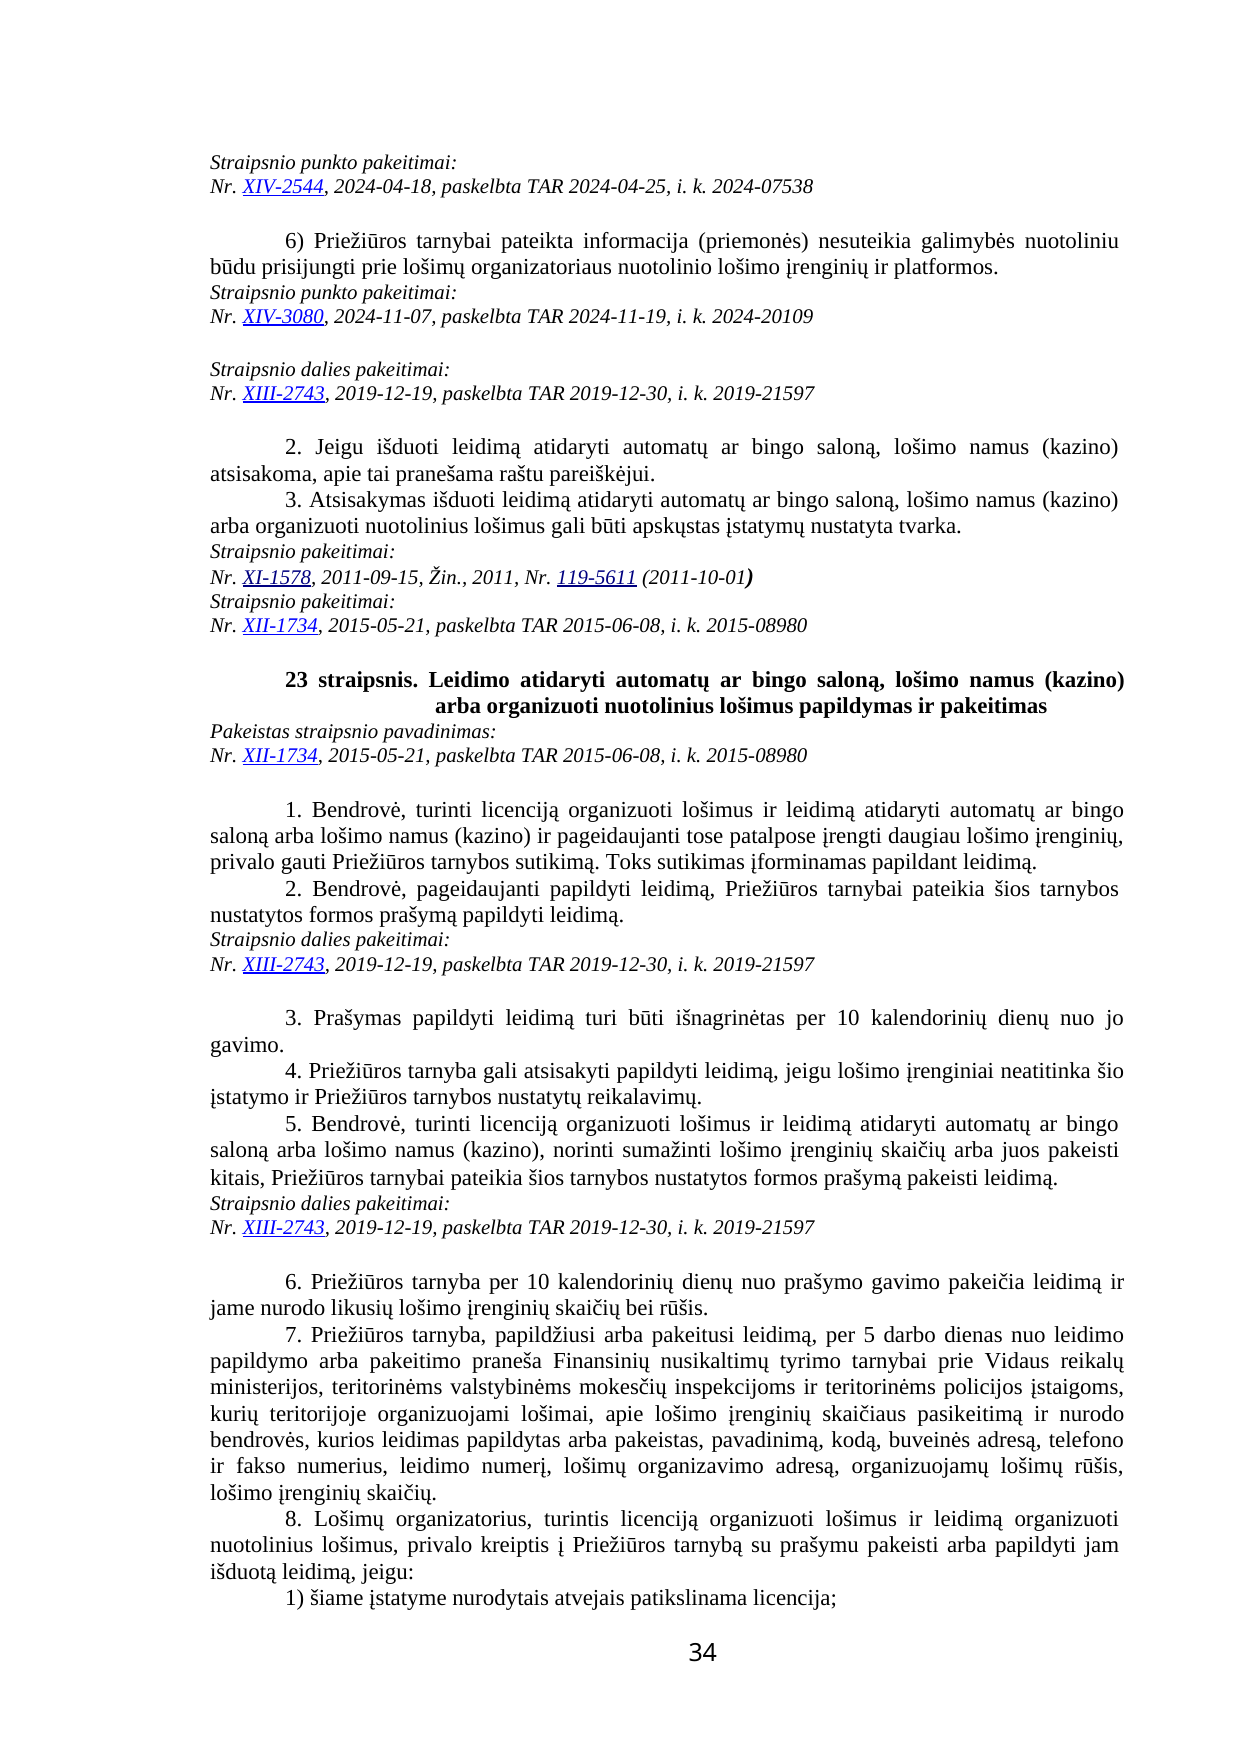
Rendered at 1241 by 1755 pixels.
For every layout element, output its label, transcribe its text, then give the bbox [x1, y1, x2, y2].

text 7. Priežiūros tarnyba, papildžiusi arba pakeitusi leidimą, per 5 darbo dienas nuo leidimo papildymo arba pakeitimo praneša Finansinių nusikaltimų tyrimo tarnybai prie Vidaus reikalų ministerijos, teritorinėms valstybinėms mokesčių inspekcijoms ir teritorinėms policijos įstaigoms, kurių teritorijoje organizuojami lošimai, apie lošimo įrenginių skaičiaus pasikeitimą ir nurodo bendrovės, kurios leidimas papildytas arba pakeistas, pavadinimą, kodą, buveinės adresą, telefono ir fakso numerius, leidimo numerį, lošimų organizavimo adresą, organizuojamų lošimų rūšis, lošimo įrenginių skaičių. [210, 1321, 1126, 1505]
text 2. Jeigu išduoti leidimą atidaryti automatų ar bingo saloną, lošimo namus (kazino) atsisakoma, apie tai pranešama raštu pareiškėjui. [210, 433, 1120, 486]
text Nr. XIV-2544, 2024-04-18, paskelbta TAR 2024-04-25, i. k. 2024-07538 [210, 174, 1120, 198]
text Nr. XIII-2743, 2019-12-19, paskelbta TAR 2019-12-30, i. k. 2019-21597 [210, 1215, 1120, 1239]
text Straipsnio punkto pakeitimai: [210, 150, 1120, 174]
text 3. Atsisakymas išduoti leidimą atidaryti automatų ar bingo saloną, lošimo namus (kazino) arba organizuoti nuotolinius lošimus gali būti apskųstas įstatymų nustatyta tvarka. [210, 486, 1120, 539]
text Nr. XII-1734, 2015-05-21, paskelbta TAR 2015-06-08, i. k. 2015-08980 [210, 743, 1120, 767]
text Nr. XII-1734, 2015-05-21, paskelbta TAR 2015-06-08, i. k. 2015-08980 [210, 613, 1120, 637]
text Straipsnio pakeitimai: [210, 539, 1120, 563]
text 6) Priežiūros tarnybai pateikta informacija (priemonės) nesuteikia galimybės nuotoliniu būdu prisijungti prie lošimų organizatoriaus nuotolinio lošimo įrenginių ir platformos. [210, 227, 1120, 279]
text Pakeistas straipsnio pavadinimas: [210, 719, 1120, 743]
text 5. Bendrovė, turinti licenciją organizuoti lošimus ir leidimą atidaryti automatų ar bingo saloną arba lošimo namus (kazino), norinti sumažinti lošimo įrenginių skaičių arba juos pakeisti kitais, Priežiūros tarnybai pateikia šios tarnybos nustatytos formos prašymą pakeisti leidimą. [210, 1110, 1120, 1191]
text 2. Bendrovė, pageidaujanti papildyti leidimą, Priežiūros tarnybai pateikia šios tarnybos nustatytos formos prašymą papildyti leidimą. [210, 875, 1120, 927]
text Straipsnio dalies pakeitimai: [210, 927, 1120, 951]
text 8. Lošimų organizatorius, turintis licenciją organizuoti lošimus ir leidimą organizuoti nuotolinius lošimus, privalo kreiptis į Priežiūros tarnybą su prašymu pakeisti arba papildyti jam išduotą leidimą, jeigu: [210, 1505, 1120, 1584]
text Straipsnio dalies pakeitimai: [210, 1191, 1120, 1215]
text Nr. XI-1578, 2011-09-15, Žin., 2011, Nr. 119-5611 (2011-10-01) [210, 563, 1120, 589]
text Nr. XIV-3080, 2024-11-07, paskelbta TAR 2024-11-19, i. k. 2024-20109 [210, 304, 1120, 328]
text Straipsnio punkto pakeitimai: [210, 279, 1120, 304]
text Nr. XIII-2743, 2019-12-19, paskelbta TAR 2019-12-30, i. k. 2019-21597 [210, 381, 1120, 404]
text Straipsnio dalies pakeitimai: [210, 356, 1120, 381]
text 1. Bendrovė, turinti licenciją organizuoti lošimus ir leidimą atidaryti automatų ar bingo saloną arba lošimo namus (kazino) ir pageidaujanti tose patalpose įrengti daugiau lošimo įrenginių, privalo gauti Priežiūros tarnybos sutikimą. Toks sutikimas įforminamas papildant leidimą. [210, 796, 1126, 875]
text 6. Priežiūros tarnyba per 10 kalendorinių dienų nuo prašymo gavimo pakeičia leidimą ir jame nurodo likusių lošimo įrenginių skaičių bei rūšis. [210, 1268, 1126, 1321]
text 23 straipsnis. Leidimo atidaryti automatų ar bingo saloną, lošimo namus (kazino) arba organizuoti nuotolinius lošimus papildymas ir pakeitimas [285, 666, 1126, 719]
text 3. Prašymas papildyti leidimą turi būti išnagrinėtas per 10 kalendorinių dienų nuo jo gavimo. [210, 1004, 1126, 1057]
text Nr. XIII-2743, 2019-12-19, paskelbta TAR 2019-12-30, i. k. 2019-21597 [210, 951, 1120, 976]
text 1) šiame įstatyme nurodytais atvejais patikslinama licencija; [210, 1584, 1120, 1611]
text Straipsnio pakeitimai: [210, 589, 1120, 613]
text 4. Priežiūros tarnyba gali atsisakyti papildyti leidimą, jeigu lošimo įrenginiai neatitinka šio įstatymo ir Priežiūros tarnybos nustatytų reikalavimų. [210, 1057, 1126, 1110]
